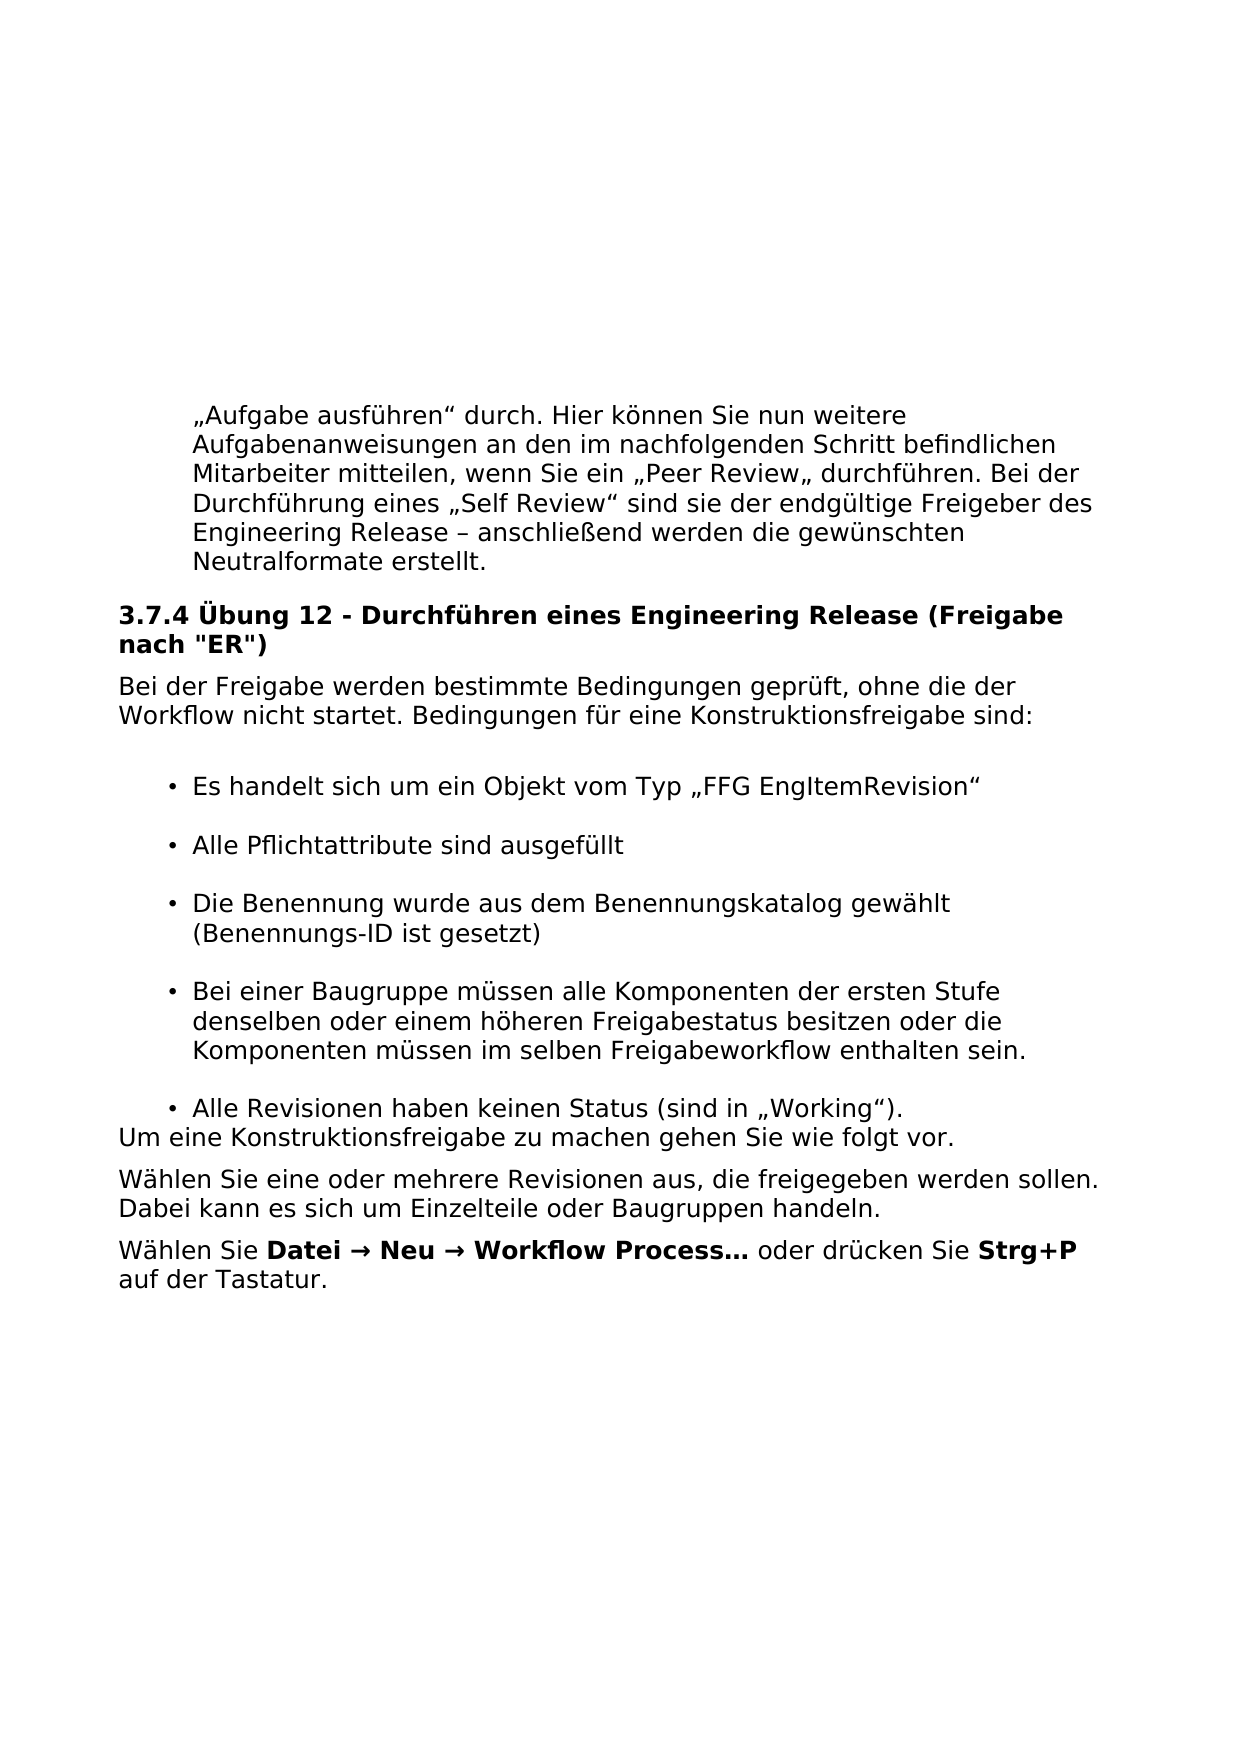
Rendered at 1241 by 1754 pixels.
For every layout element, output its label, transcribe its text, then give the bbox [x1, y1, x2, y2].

text Bei der Freigabe werden bestimmte Bedingungen geprüft, ohne die der Workflow nicht startet. Bedingungen für eine Konstruktionsfreigabe sind: [118, 672, 1122, 730]
text Wählen Sie eine oder mehrere Revisionen aus, die freigegeben werden sollen. Dabei kann es sich um Einzelteile oder Baugruppen handeln. [118, 1165, 1122, 1224]
list Es handelt sich um ein Objekt vom Typ „FFG EngItemRevision“ [177, 772, 1122, 802]
list „Aufgabe ausführen“ durch. Hier können Sie nun weitere Aufgabenanweisungen an den im nachfolgenden Schritt befindlichen Mitarbeiter mitteilen, wenn Sie ein „Peer Review„ durchführen. Bei der Durchführung eines „Self Review“ sind sie der endgültige Freigeber des Engineering Release – anschließend werden die gewünschten Neutralformate erstellt. [177, 118, 1122, 576]
list Alle Revisionen haben keinen Status (sind in „Working“). [177, 1094, 1122, 1124]
subtitle 3.7.4 Übung 12 - Durchführen eines Engineering Release (Freigabe nach "ER") [118, 601, 1122, 659]
text Um eine Konstruktionsfreigabe zu machen gehen Sie wie folgt vor. [118, 1124, 1122, 1153]
list Die Benennung wurde aus dem Benennungskatalog gewählt (Benennungs-ID ist gesetzt) [177, 890, 1122, 948]
list Alle Pflichtattribute sind ausgefüllt [177, 831, 1122, 860]
text Wählen Sie Datei → Neu → Workflow Process… oder drücken Sie Strg+P auf der Tastatur. [118, 1236, 1122, 1294]
list Bei einer Baugruppe müssen alle Komponenten der ersten Stufe denselben oder einem höheren Freigabestatus besitzen oder die Komponenten müssen im selben Freigabeworkflow enthalten sein. [177, 977, 1122, 1065]
